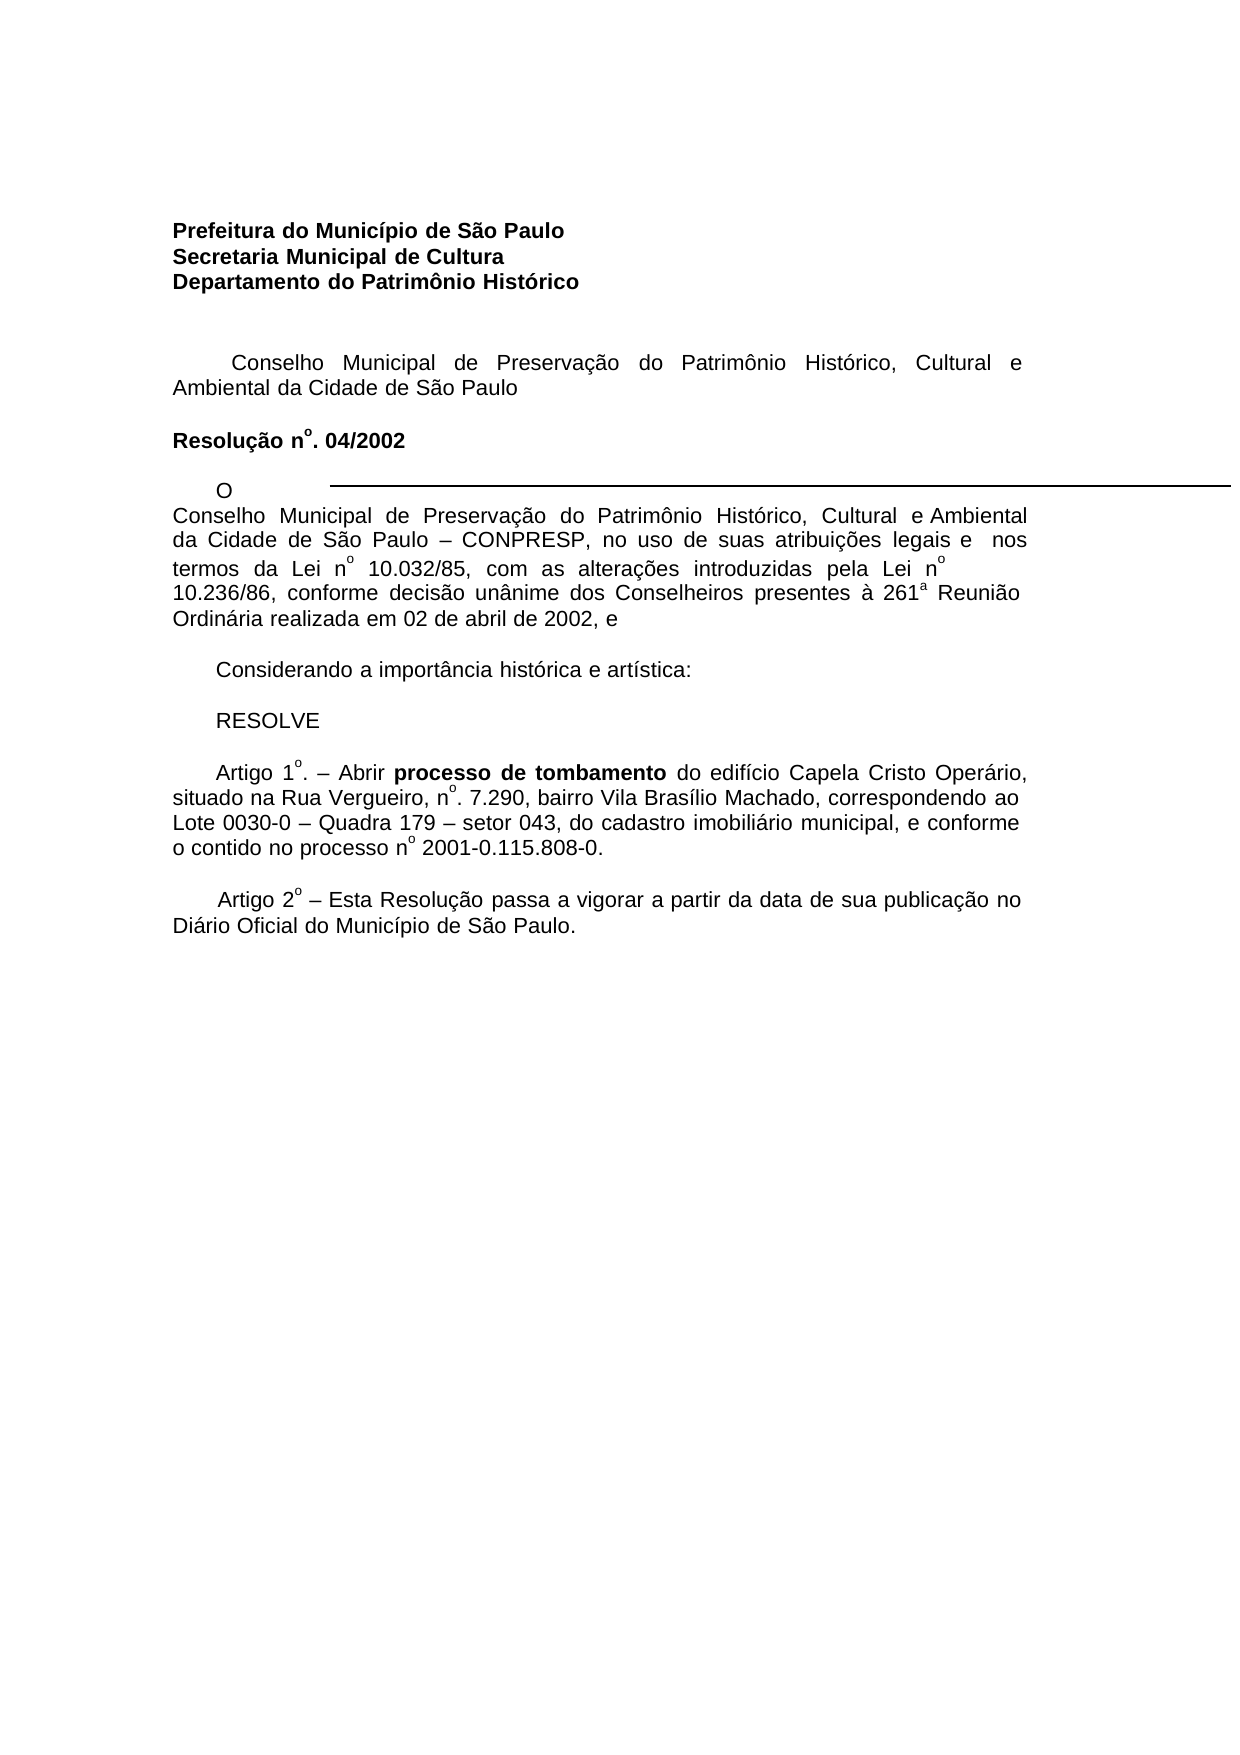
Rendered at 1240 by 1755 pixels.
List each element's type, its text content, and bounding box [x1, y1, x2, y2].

text Ambiental da Cidade de São Paulo [172, 375, 1064, 400]
text Conselho Municipal de Preservação do Patrimônio Histórico, Cultural e [226, 349, 1027, 374]
text Prefeitura do Município de São Paulo Secretaria Municipal de Cultura Departamento do Patrimônio Histórico [172, 218, 585, 294]
text Lote 0030-0 – Quadra 179 – setor 043, do cadastro imobiliário municipal, e conforme o contido no processo no 2001-0.115.808-0. [172, 810, 1027, 860]
text O Conselho Municipal de Preservação do Patrimônio Histórico, Cultural e Ambiental da Cidade de São Paulo – CONPRESP, no uso de suas atribuições legais e nos termos da Lei no 10.032/85, com as alterações introduzidas pela Lei no [172, 480, 1027, 581]
text 10.236/86, conforme decisão unânime dos Conselheiros presentes à 261a Reunião [172, 581, 1064, 606]
text Ordinária realizada em 02 de abril de 2002, e Considerando a importância histórica e artística: RESOLVE [172, 606, 696, 733]
text Resolução no. 04/2002 [172, 424, 1064, 453]
text Artigo 1o. – Abrir processo de tombamento do edifício Capela Cristo Operário, situado na Rua Vergueiro, no. 7.290, bairro Vila Brasílio Machado, correspondendo ao [172, 760, 1027, 810]
text Diário Oficial do Município de São Paulo. [172, 913, 1064, 938]
text Artigo 2o – Esta Resolução passa a vigorar a partir da data de sua publicação no [211, 883, 1027, 912]
